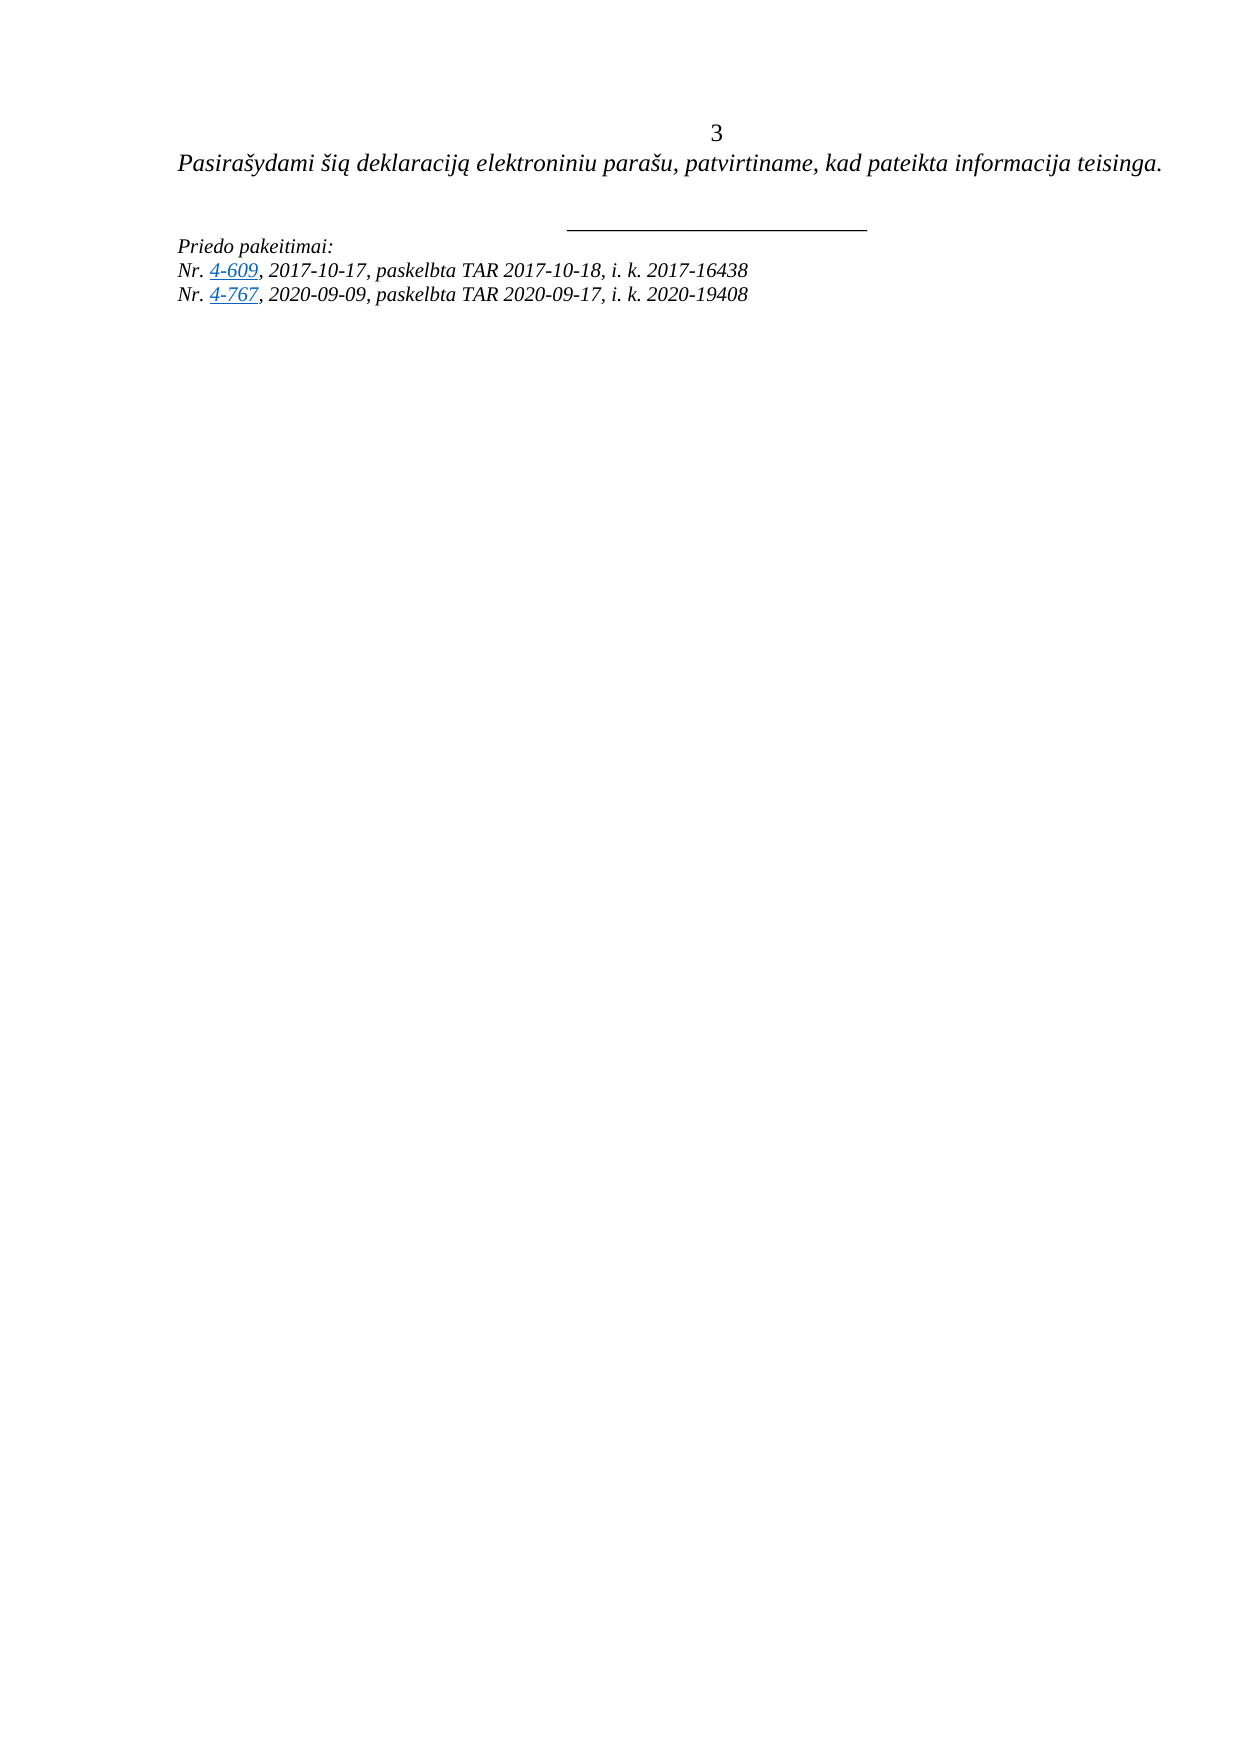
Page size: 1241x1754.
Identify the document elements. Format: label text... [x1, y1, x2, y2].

text Nr. 4-767, 2020-09-09, paskelbta TAR 2020-09-17, i. k. 2020-19408 [177, 282, 1181, 306]
text Pasirašydami šią deklaraciją elektroniniu parašu, patvirtiname, kad pateikta informacija teisinga. [177, 148, 1181, 176]
text Nr. 4-609, 2017-10-17, paskelbta TAR 2017-10-18, i. k. 2017-16438 [177, 258, 1181, 282]
text ________________________ [177, 205, 1181, 234]
text Priedo pakeitimai: [177, 234, 1181, 258]
